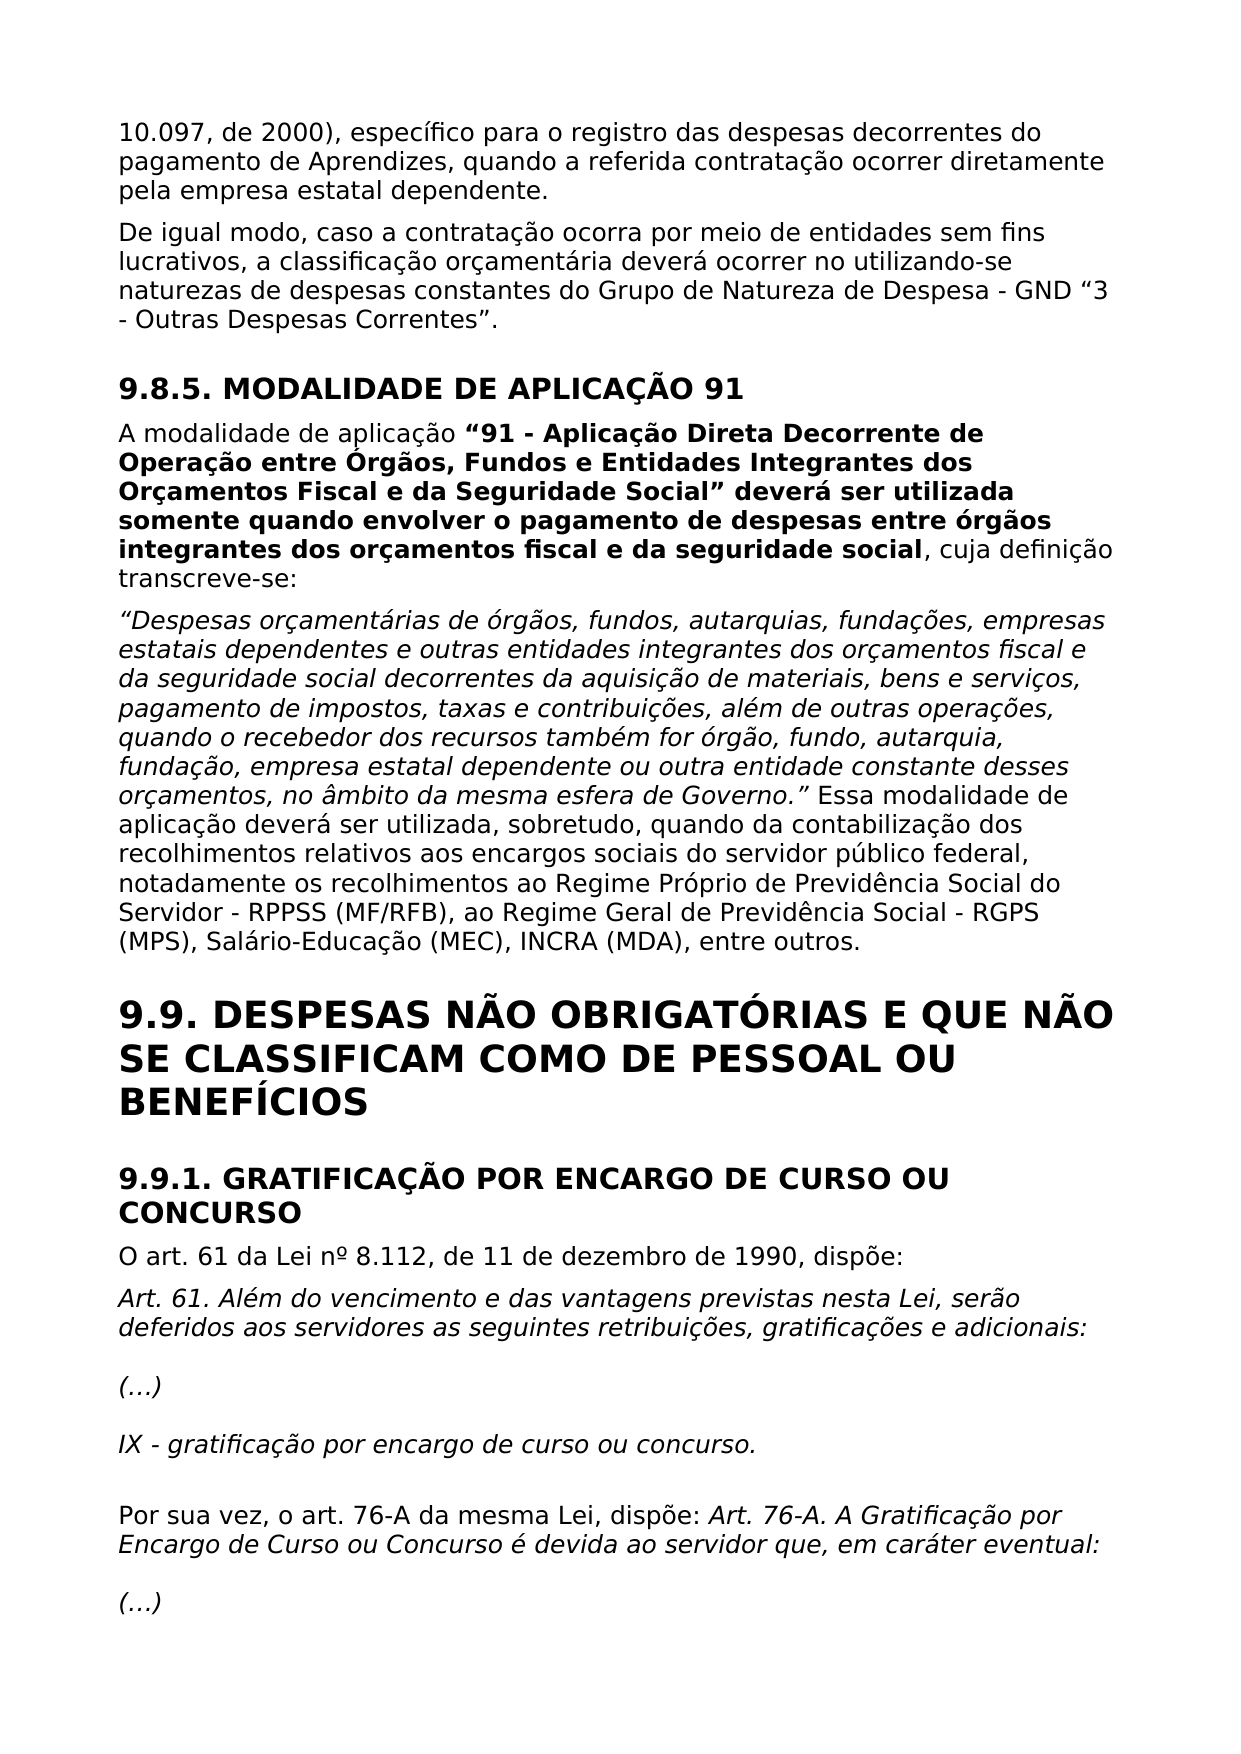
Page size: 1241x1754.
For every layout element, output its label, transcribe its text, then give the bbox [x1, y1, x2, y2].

text De igual modo, caso a contratação ocorra por meio de entidades sem fins lucrativos, a classificação orçamentária deverá ocorrer no utilizando-se naturezas de despesas constantes do Grupo de Natureza de Despesa - GND “3 - Outras Despesas Correntes”. [118, 218, 1122, 335]
text “Despesas orçamentárias de órgãos, fundos, autarquias, fundações, empresas estatais dependentes e outras entidades integrantes dos orçamentos fiscal e da seguridade social decorrentes da aquisição de materiais, bens e serviços, pagamento de impostos, taxas e contribuições, além de outras operações, quando o recebedor dos recursos também for órgão, fundo, autarquia, fundação, empresa estatal dependente ou outra entidade constante desses orçamentos, no âmbito da mesma esfera de Governo.” Essa modalidade de aplicação deverá ser utilizada, sobretudo, quando da contabilização dos recolhimentos relativos aos encargos sociais do servidor público federal, notadamente os recolhimentos ao Regime Próprio de Previdência Social do Servidor - RPPSS (MF/RFB), ao Regime Geral de Previdência Social - RGPS (MPS), Salário-Educação (MEC), INCRA (MDA), entre outros. [118, 606, 1122, 956]
text 10.097, de 2000), específico para o registro das despesas decorrentes do pagamento de Aprendizes, quando a referida contratação ocorrer diretamente pela empresa estatal dependente. [118, 118, 1122, 206]
subtitle 9.9. DESPESAS NÃO OBRIGATÓRIAS E QUE NÃO SE CLASSIFICAM COMO DE PESSOAL OU BENEFÍCIOS [118, 994, 1122, 1125]
text A modalidade de aplicação “91 - Aplicação Direta Decorrente de Operação entre Órgãos, Fundos e Entidades Integrantes dos Orçamentos Fiscal e da Seguridade Social” deverá ser utilizada somente quando envolver o pagamento de despesas entre órgãos integrantes dos orçamentos fiscal e da seguridade social, cuja definição transcreve-se: [118, 419, 1122, 594]
text Por sua vez, o art. 76-A da mesma Lei, dispõe: Art. 76-A. A Gratificação por Encargo de Curso ou Concurso é devida ao servidor que, em caráter eventual: (…) [118, 1501, 1122, 1618]
text Art. 61. Além do vencimento e das vantagens previstas nesta Lei, serão deferidos aos servidores as seguintes retribuições, gratificações e adicionais: (…) IX - gratificação por encargo de curso ou concurso. [118, 1284, 1122, 1488]
subtitle 9.8.5. MODALIDADE DE APLICAÇÃO 91 [118, 372, 1122, 406]
text O art. 61 da Lei nº 8.112, de 11 de dezembro de 1990, dispõe: [118, 1243, 1122, 1272]
subtitle 9.9.1. GRATIFICAÇÃO POR ENCARGO DE CURSO OU CONCURSO [118, 1162, 1122, 1230]
